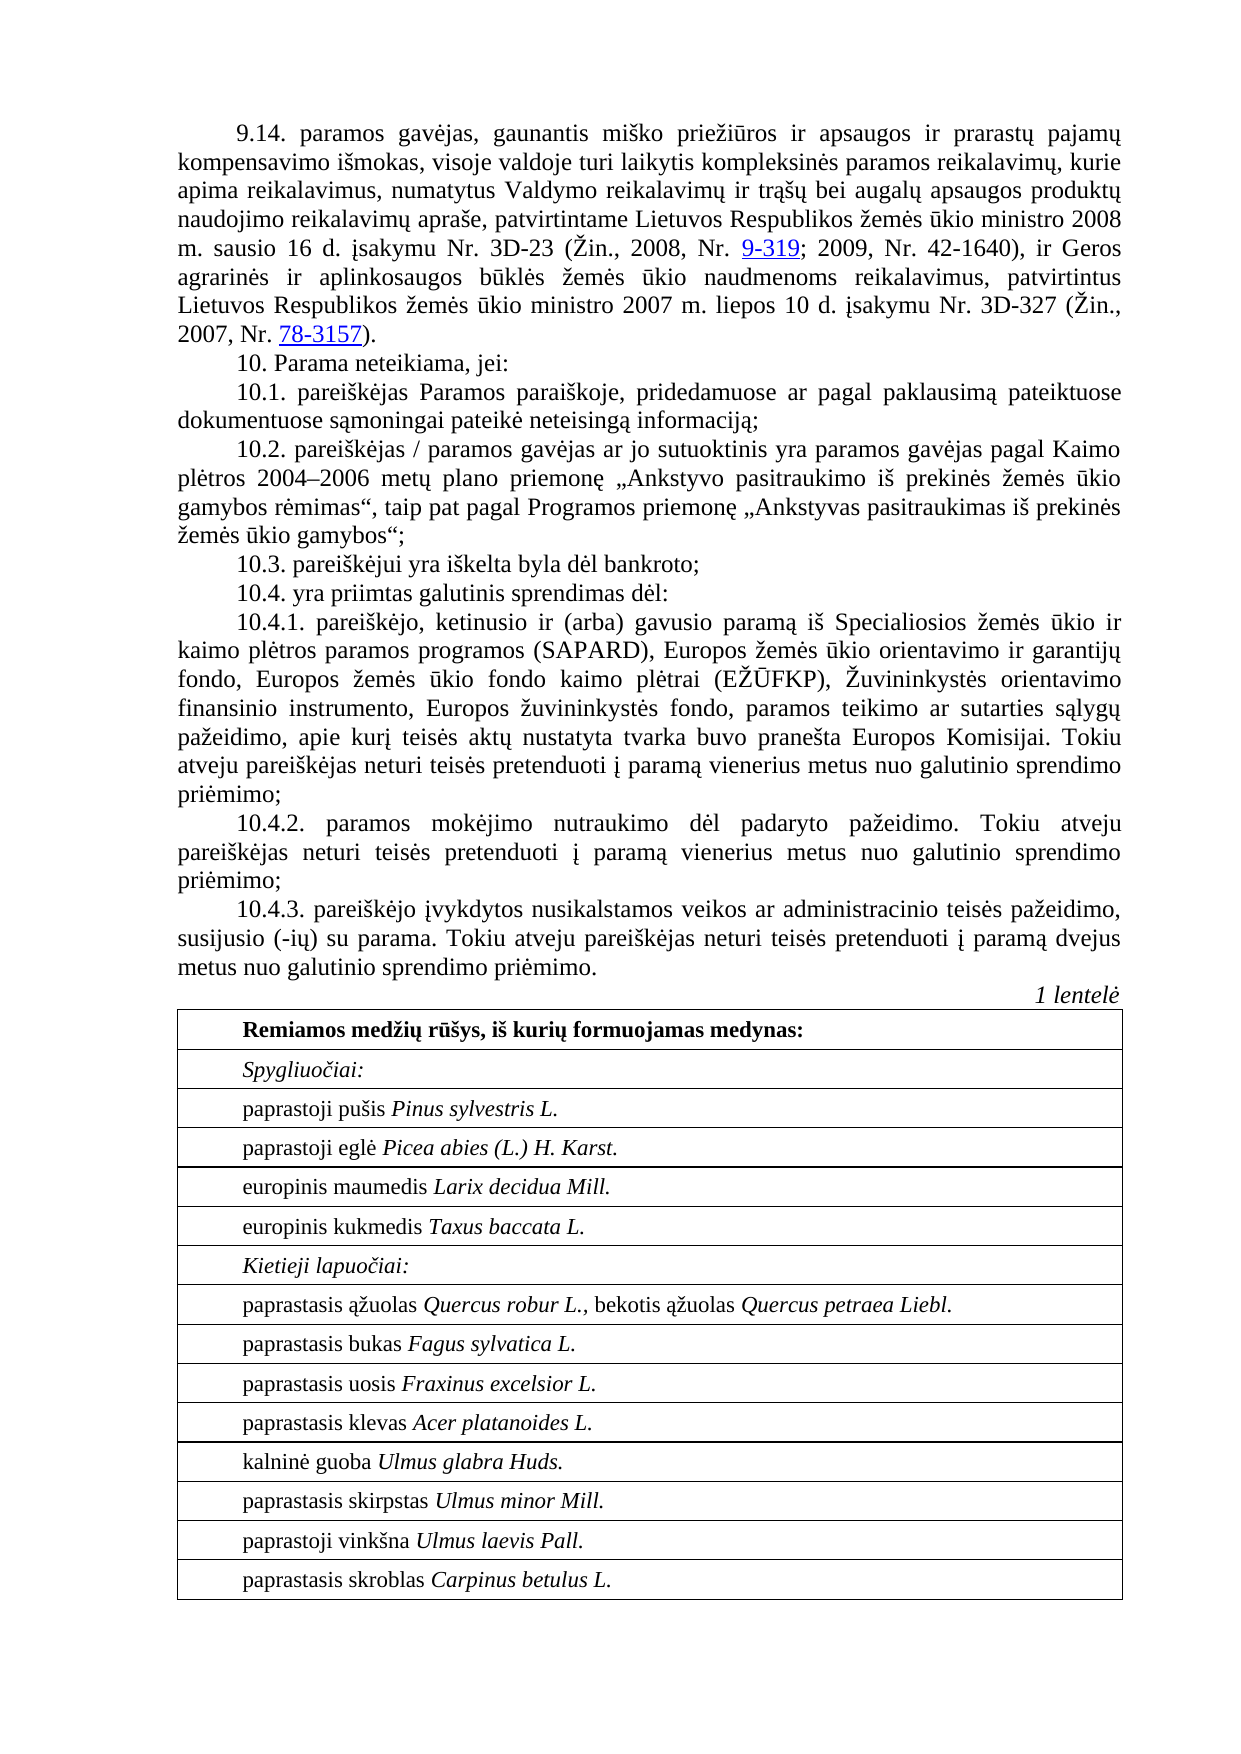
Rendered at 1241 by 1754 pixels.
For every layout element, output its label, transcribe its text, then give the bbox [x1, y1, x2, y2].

table_cell paprastasis skirpstas Ulmus minor Mill. [178, 1482, 1122, 1520]
text 10.4.1. pareiškėjo, ketinusio ir (arba) gavusio paramą iš Specialiosios žemės ūkio ir kaimo plėtros paramos programos (SAPARD), Europos žemės ūkio orientavimo ir garantijų fondo, Europos žemės ūkio fondo kaimo plėtrai (EŽŪFKP), Žuvininkystės orientavimo finansinio instrumento, Europos žuvininkystės fondo, paramos teikimo ar sutarties sąlygų pažeidimo, apie kurį teisės aktų nustatyta tvarka buvo pranešta Europos Komisijai. Tokiu atveju pareiškėjas neturi teisės pretenduoti į paramą vienerius metus nuo galutinio sprendimo priėmimo; [177, 607, 1122, 808]
table_cell paprastasis bukas Fagus sylvatica L. [178, 1325, 1122, 1363]
table_cell Kietieji lapuočiai: [178, 1246, 1122, 1284]
table_cell europinis kukmedis Taxus baccata L. [178, 1207, 1122, 1245]
table_cell paprastasis ąžuolas Quercus robur L., bekotis ąžuolas Quercus petraea Liebl. [178, 1285, 1122, 1323]
text 10. Parama neteikiama, jei: [177, 348, 1122, 377]
text 10.3. pareiškėjui yra iškelta byla dėl bankroto; [177, 549, 1122, 578]
text 10.4. yra priimtas galutinis sprendimas dėl: [177, 578, 1122, 607]
table_cell kalninė guoba Ulmus glabra Huds. [178, 1443, 1122, 1481]
table_cell paprastoji eglė Picea abies (L.) H. Karst. [178, 1128, 1122, 1166]
table_cell paprastoji pušis Pinus sylvestris L. [178, 1089, 1122, 1127]
table_header Remiamos medžių rūšys, iš kurių formuojamas medynas: [178, 1010, 1122, 1049]
text 1 lentelė [177, 981, 1122, 1009]
text 10.1. pareiškėjas Paramos paraiškoje, pridedamuose ar pagal paklausimą pateiktuose dokumentuose sąmoningai pateikė neteisingą informaciją; [177, 377, 1122, 434]
table_cell paprastoji vinkšna Ulmus laevis Pall. [178, 1521, 1122, 1559]
table_cell paprastasis klevas Acer platanoides L. [178, 1403, 1122, 1441]
text 10.4.3. pareiškėjo įvykdytos nusikalstamos veikos ar administracinio teisės pažeidimo, susijusio (-ių) su parama. Tokiu atveju pareiškėjas neturi teisės pretenduoti į paramą dvejus metus nuo galutinio sprendimo priėmimo. [177, 894, 1122, 981]
text 9.14. paramos gavėjas, gaunantis miško priežiūros ir apsaugos ir prarastų pajamų kompensavimo išmokas, visoje valdoje turi laikytis kompleksinės paramos reikalavimų, kurie apima reikalavimus, numatytus Valdymo reikalavimų ir trąšų bei augalų apsaugos produktų naudojimo reikalavimų apraše, patvirtintame Lietuvos Respublikos žemės ūkio ministro 2008 m. sausio 16 d. įsakymu Nr. 3D-23 (Žin., 2008, Nr. 9-319; 2009, Nr. 42-1640), ir Geros agrarinės ir aplinkosaugos būklės žemės ūkio naudmenoms reikalavimus, patvirtintus Lietuvos Respublikos žemės ūkio ministro 2007 m. liepos 10 d. įsakymu Nr. 3D-327 (Žin., 2007, Nr. 78-3157). [177, 118, 1122, 348]
table_cell paprastasis skroblas Carpinus betulus L. [178, 1560, 1122, 1598]
text 10.4.2. paramos mokėjimo nutraukimo dėl padaryto pažeidimo. Tokiu atveju pareiškėjas neturi teisės pretenduoti į paramą vienerius metus nuo galutinio sprendimo priėmimo; [177, 808, 1122, 894]
text 10.2. pareiškėjas / paramos gavėjas ar jo sutuoktinis yra paramos gavėjas pagal Kaimo plėtros 2004–2006 metų plano priemonę „Ankstyvo pasitraukimo iš prekinės žemės ūkio gamybos rėmimas“, taip pat pagal Programos priemonę „Ankstyvas pasitraukimas iš prekinės žemės ūkio gamybos“; [177, 434, 1122, 549]
table_cell Spygliuočiai: [178, 1050, 1122, 1088]
table_cell europinis maumedis Larix decidua Mill. [178, 1168, 1122, 1206]
table_cell paprastasis uosis Fraxinus excelsior L. [178, 1364, 1122, 1402]
